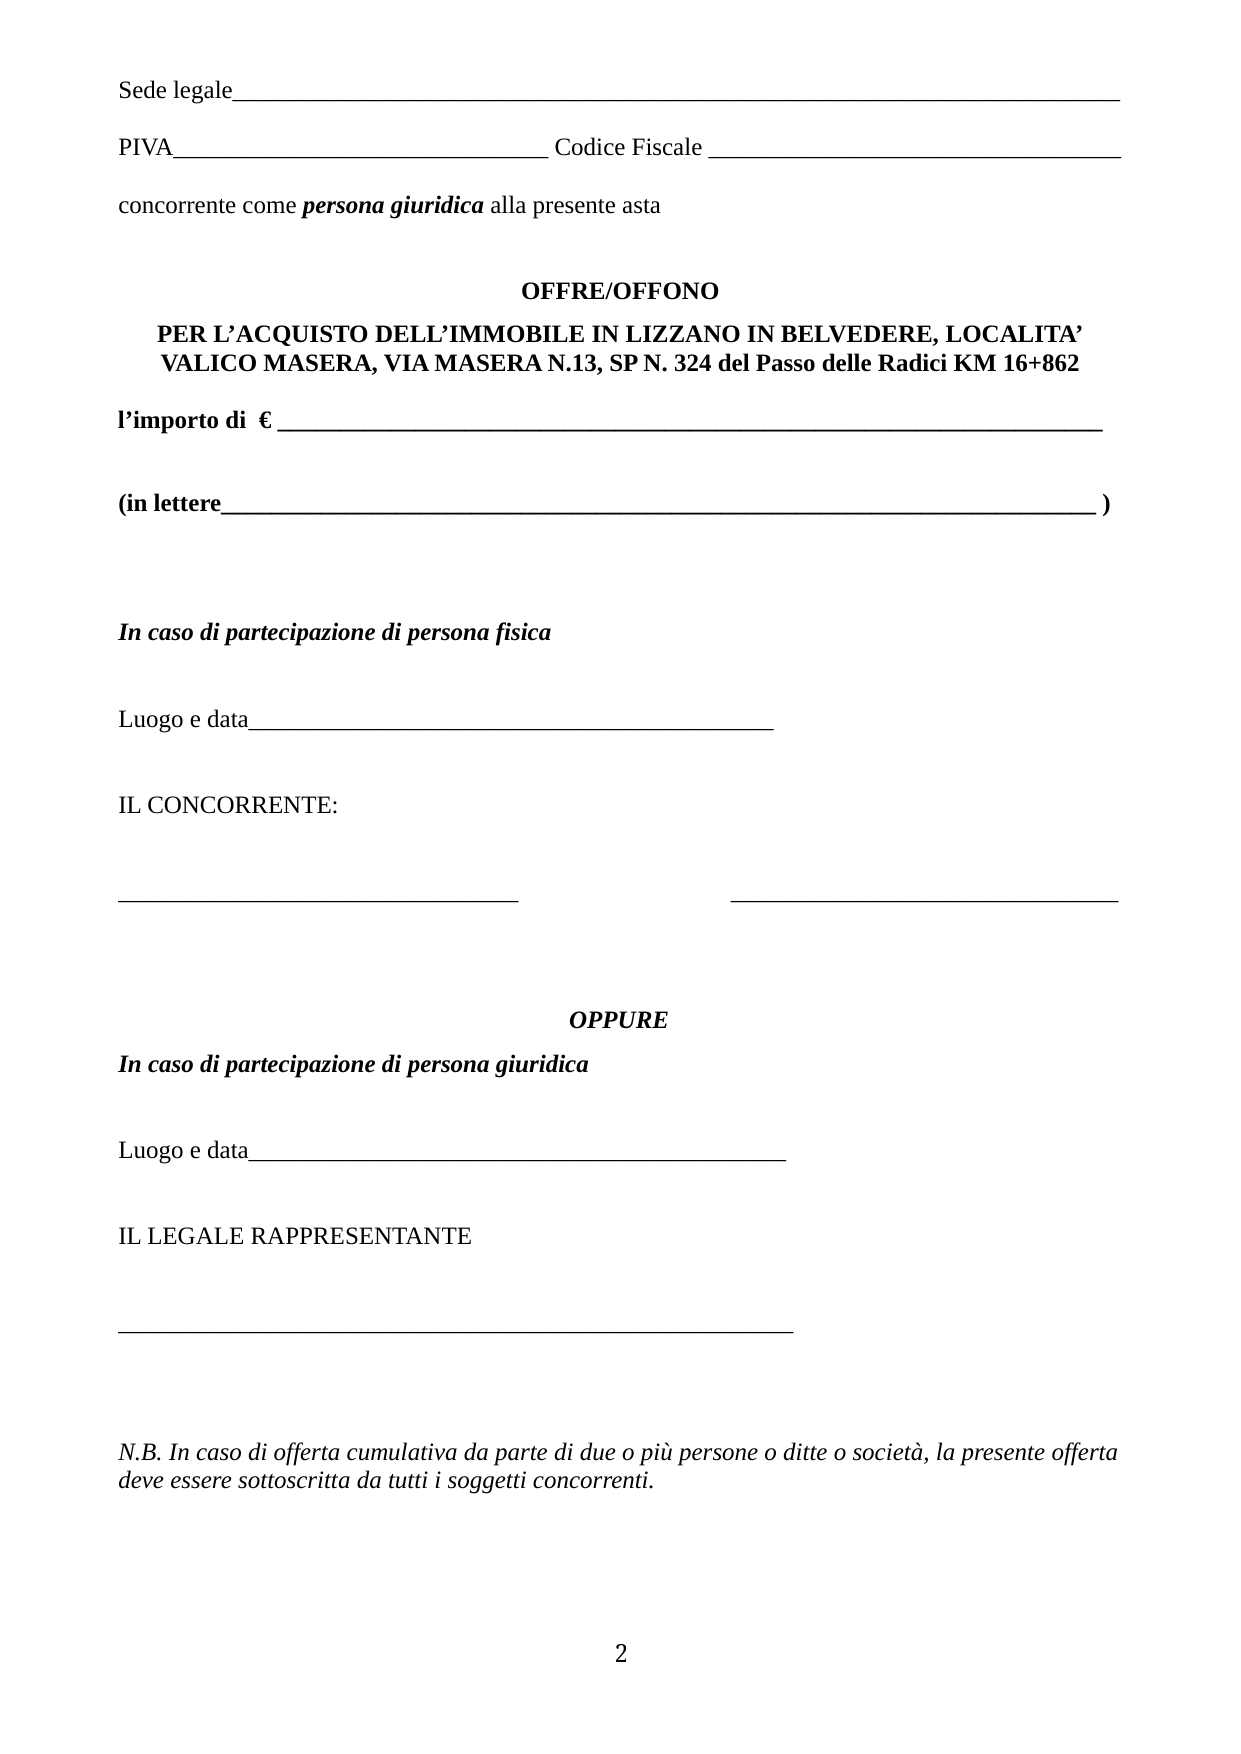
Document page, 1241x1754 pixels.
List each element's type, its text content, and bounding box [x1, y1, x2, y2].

text Luogo e data___________________________________________ [118, 1135, 1122, 1164]
text ______________________________________________________ [118, 1307, 1122, 1336]
text Luogo e data__________________________________________ [118, 704, 1122, 732]
text N.B. In caso di offerta cumulativa da parte di due o più persone o ditte o società, la presente offerta deve essere sottoscritta da tutti i soggetti concorrenti. [118, 1437, 1122, 1494]
subtitle OPPURE [118, 1006, 1122, 1034]
subtitle (in lettere______________________________________________________________________ ) [118, 488, 1122, 517]
text PIVA______________________________ Codice Fiscale _________________________________ [118, 132, 1122, 161]
text In caso di partecipazione di persona fisica [118, 617, 1122, 646]
text In caso di partecipazione di persona giuridica [118, 1049, 1122, 1077]
text IL LEGALE RAPPRESENTANTE [118, 1221, 1122, 1250]
text ________________________________ _______________________________ [118, 876, 1122, 905]
subtitle OFFRE/OFFONO [118, 276, 1122, 305]
text PER L’ACQUISTO DELL’IMMOBILE IN LIZZANO IN BELVEDERE, LOCALITA’ VALICO MASERA, VIA MASERA N.13, SP N. 324 del Passo delle Radici KM 16+862 [118, 319, 1122, 377]
text concorrente come persona giuridica alla presente asta [118, 190, 1122, 219]
text l’importo di € __________________________________________________________________ [118, 406, 1122, 434]
text IL CONCORRENTE: [118, 790, 1122, 819]
text Sede legale_______________________________________________________________________ [118, 75, 1122, 104]
